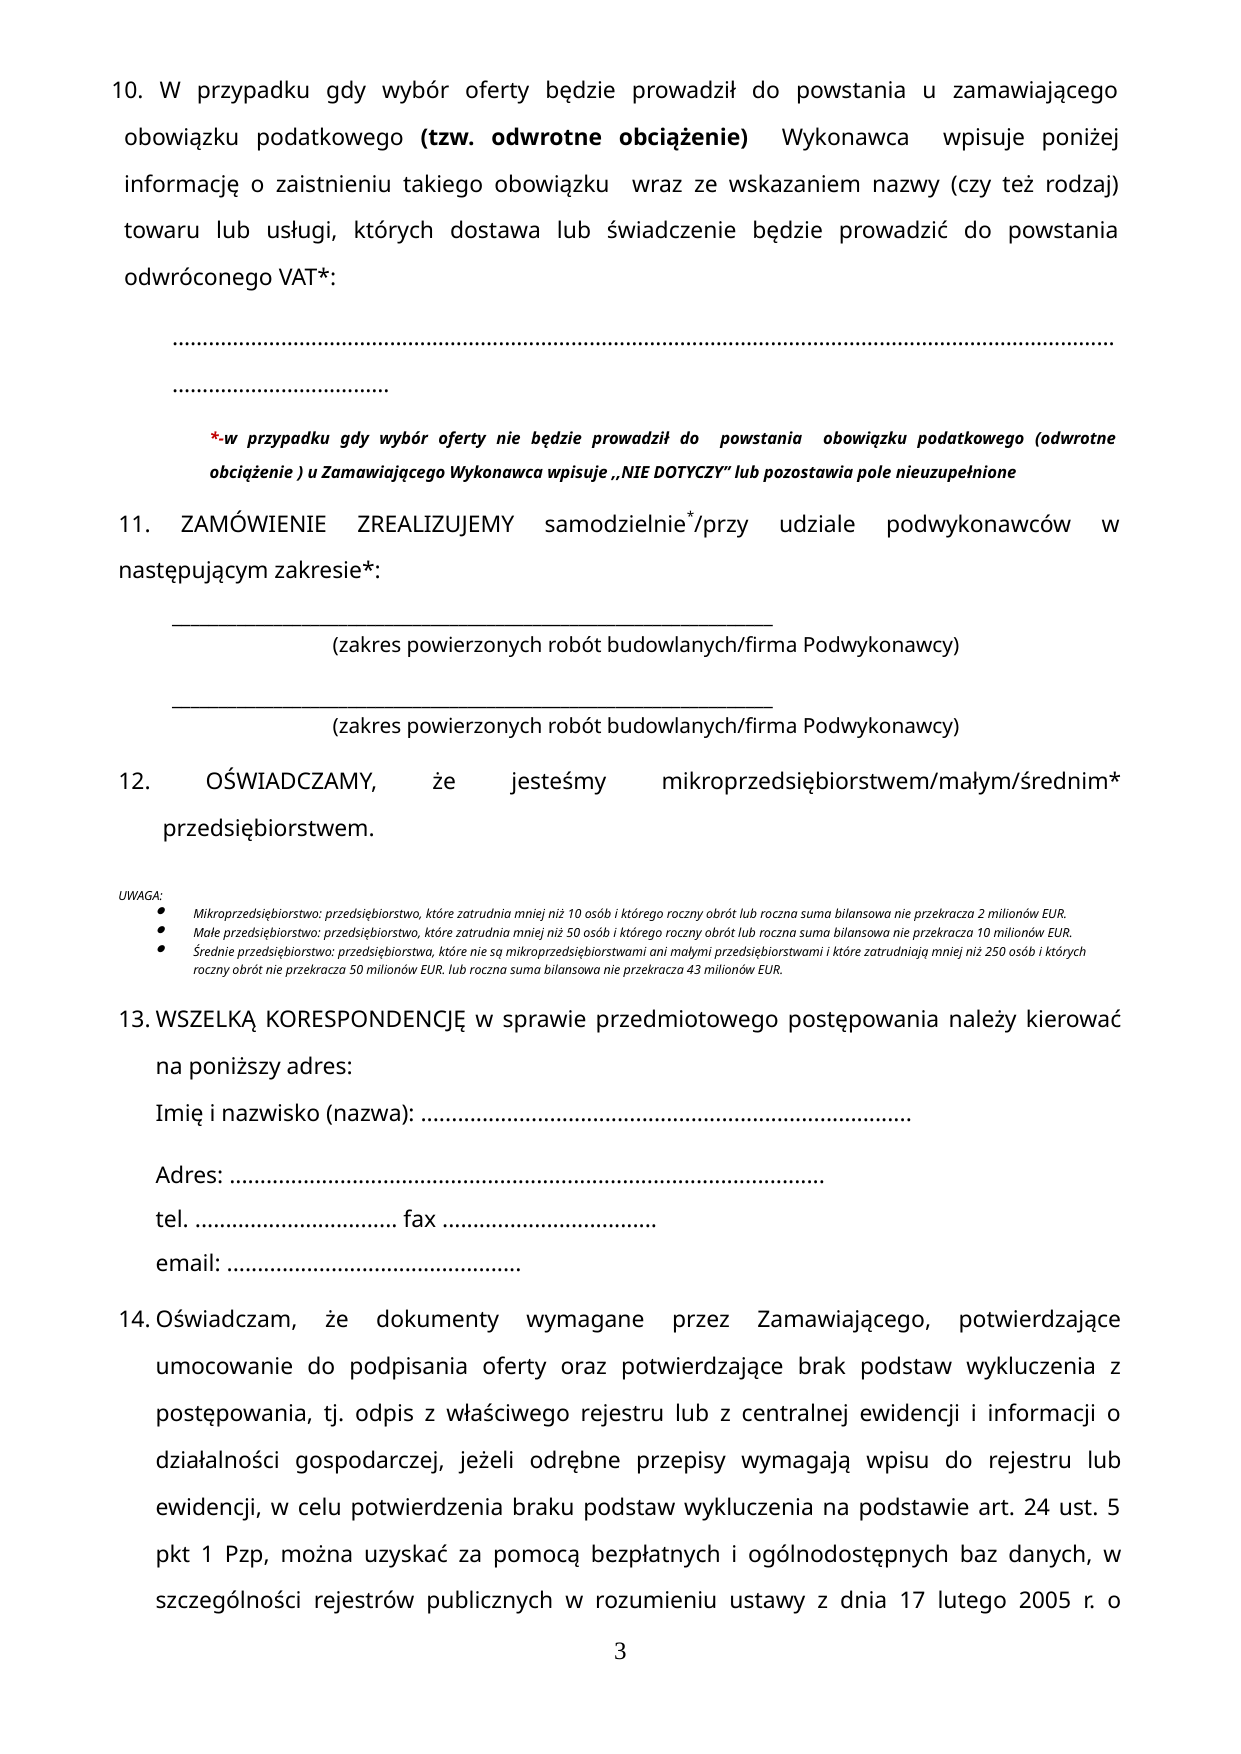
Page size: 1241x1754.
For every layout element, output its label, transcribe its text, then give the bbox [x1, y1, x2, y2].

list Oświadczam, że dokumenty wymagane przez Zamawiającego, potwierdzające umocowanie do podpisania oferty oraz potwierdzające brak podstaw wykluczenia z postępowania, tj. odpis z właściwego rejestru lub z centralnej ewidencji i informacji o działalności gospodarczej, jeżeli odrębne przepisy wymagają wpisu do rejestru lub ewidencji, w celu potwierdzenia braku podstaw wykluczenia na podstawie art. 24 ust. 5 pkt 1 Pzp, można uzyskać za pomocą bezpłatnych i ogólnodostępnych baz danych, w szczególności rejestrów publicznych w rozumieniu ustawy z dnia 17 lutego 2005 r. o [118, 1303, 1122, 1616]
text 12. OŚWIADCZAMY, że jesteśmy mikroprzedsiębiorstwem/małym/średnim* przedsiębiorstwem. [118, 765, 1122, 843]
text UWAGA: [118, 887, 1122, 904]
list Średnie przedsiębiorstwo: przedsiębiorstwa, które nie są mikroprzedsiębiorstwami ani małymi przedsiębiorstwami i które zatrudniają mniej niż 250 osób i których roczny obrót nie przekracza 50 milionów EUR. lub roczna suma bilansowa nie przekracza 43 milionów EUR. [156, 942, 1122, 978]
text (zakres powierzonych robót budowlanych/firma Podwykonawcy) [172, 630, 1120, 658]
text Imię i nazwisko (nazwa): ................................................................................ [155, 1097, 1122, 1128]
text 10. W przypadku gdy wybór oferty będzie prowadził do powstania u zamawiającego obowiązku podatkowego (tzw. odwrotne obciążenie) Wykonawca wpisuje poniżej informację o zaistnieniu takiego obowiązku wraz ze wskazaniem nazwy (czy też rodzaj) towaru lub usługi, których dostawa lub świadczenie będzie prowadzić do powstania odwróconego VAT*: [111, 74, 1120, 292]
text (zakres powierzonych robót budowlanych/firma Podwykonawcy) [172, 712, 1120, 740]
text tel. ................................. fax ................................... [155, 1203, 1122, 1234]
text _________________________________________________________________ [172, 601, 1120, 630]
text ………………………………………………………………………………………………………………………………………………………………………… [172, 321, 1120, 399]
text Adres: ................................................................................................. [155, 1159, 1122, 1191]
text 13. WSZELKĄ KORESPONDENCJĘ w sprawie przedmiotowego postępowania należy kierować na poniższy adres: [118, 1003, 1122, 1081]
list Mikroprzedsiębiorstwo: przedsiębiorstwo, które zatrudnia mniej niż 10 osób i którego roczny obrót lub roczna suma bilansowa nie przekracza 2 milionów EUR. [156, 904, 1122, 923]
text *-w przypadku gdy wybór oferty nie będzie prowadził do powstania obowiązku podatkowego (odwrotne obciążenie ) u Zamawiającego Wykonawca wpisuje ,,NIE DOTYCZY” lub pozostawia pole nieuzupełnione [209, 427, 1120, 484]
text 11. ZAMÓWIENIE ZREALIZUJEMY samodzielnie*/przy udziale podwykonawców w następującym zakresie*: [118, 507, 1120, 586]
text _________________________________________________________________ [172, 683, 1120, 712]
text email: ................................................ [155, 1247, 1122, 1278]
list Małe przedsiębiorstwo: przedsiębiorstwo, które zatrudnia mniej niż 50 osób i którego roczny obrót lub roczna suma bilansowa nie przekracza 10 milionów EUR. [156, 923, 1122, 942]
